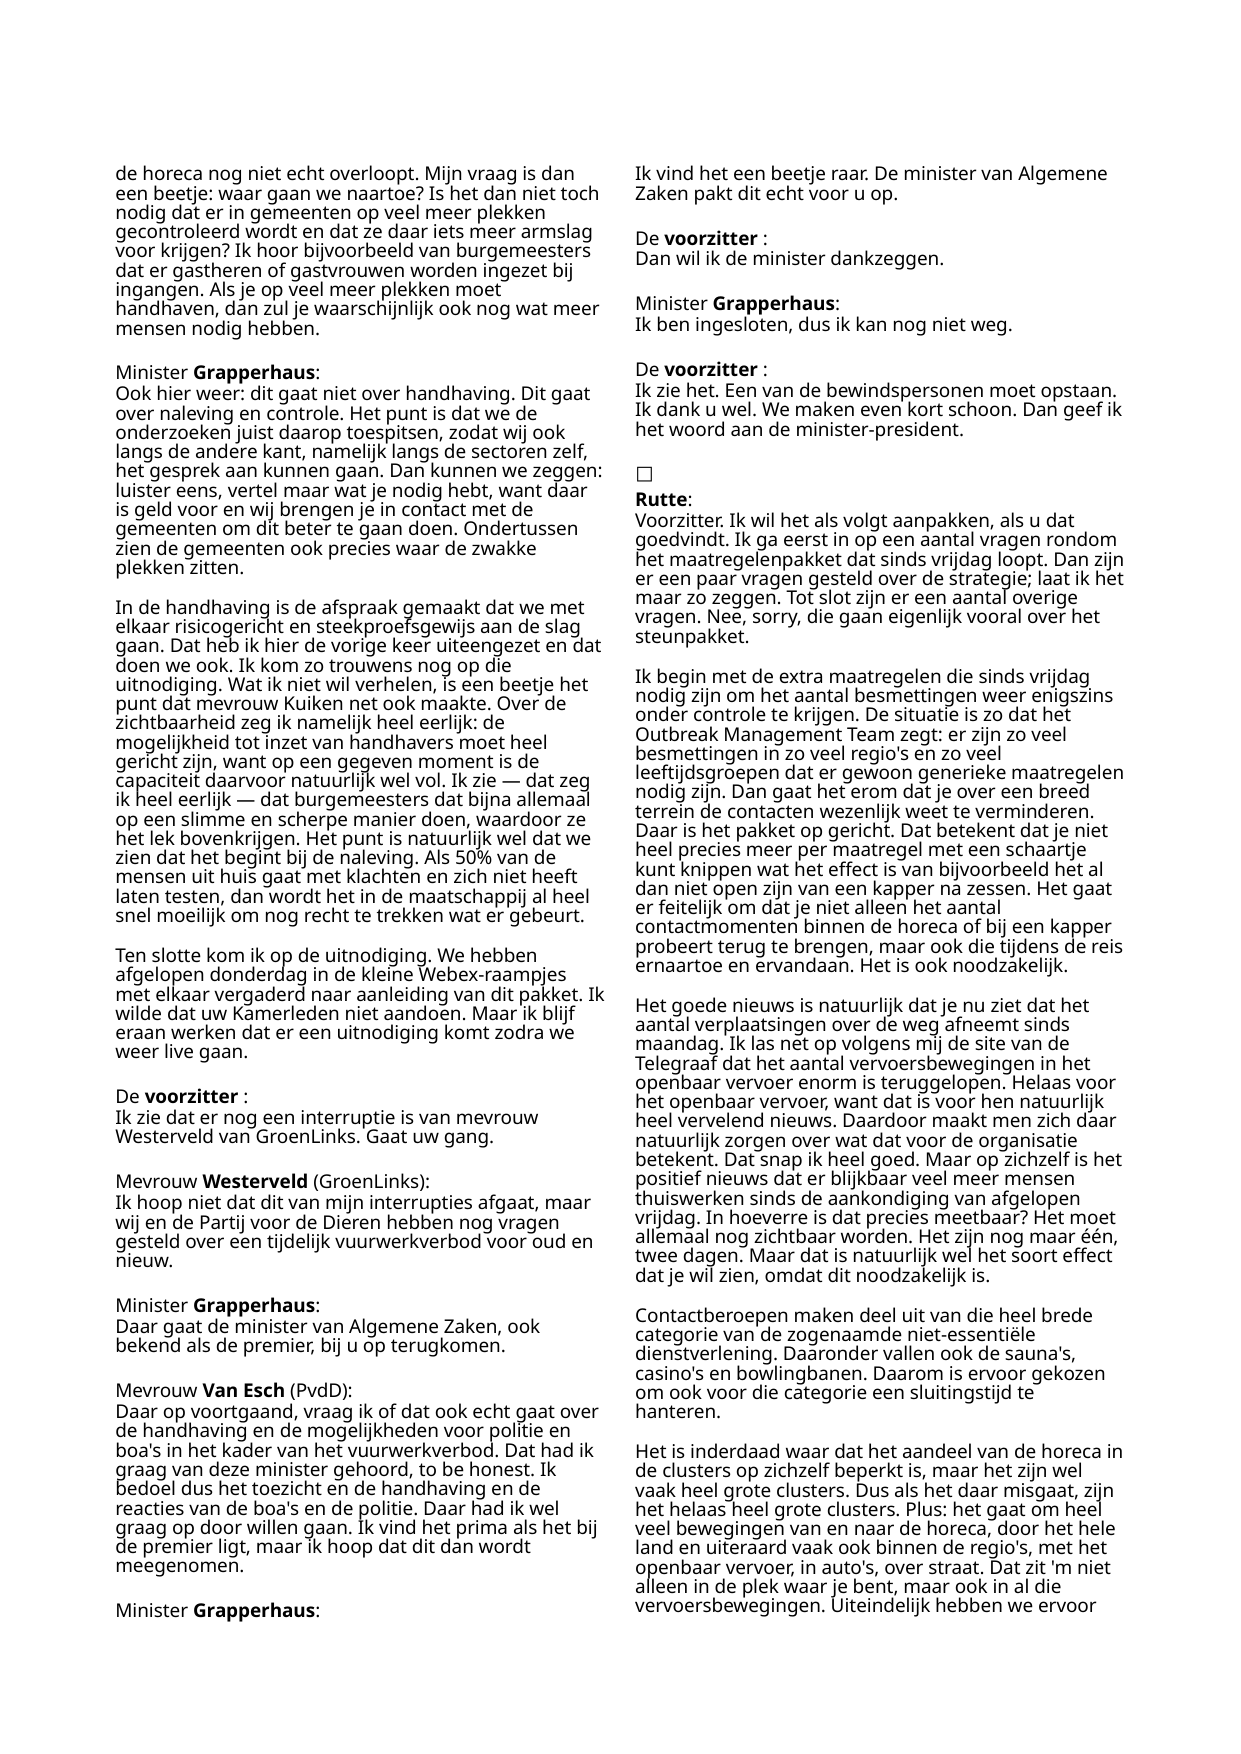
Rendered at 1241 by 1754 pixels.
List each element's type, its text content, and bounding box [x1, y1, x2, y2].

text Dan wil ik de minister dankzeggen. [635, 250, 1125, 270]
text Minister Grapperhaus: [115, 1597, 605, 1623]
text Ik zie dat er nog een interruptie is van mevrouw Westerveld van GroenLinks. Gaat uw gang. [115, 1109, 605, 1148]
text Ik vind het een beetje raar. De minister van Algemene Zaken pakt dit echt voor u op. [635, 165, 1125, 204]
text Contactberoepen maken deel uit van die heel brede categorie van de zogenaamde niet-essentiële dienstverlening. Daaronder vallen ook de sauna's, casino's en bowlingbanen. Daarom is ervoor gekozen om ook voor die categorie een sluitingstijd te hanteren. [635, 1307, 1125, 1422]
text Minister Grapperhaus: [635, 291, 1125, 316]
text Minister Grapperhaus: [115, 359, 605, 385]
text Mevrouw Van Esch (PvdD): [115, 1377, 605, 1403]
text Ten slotte kom ik op de uitnodiging. We hebben afgelopen donderdag in de kleine Webex-raampjes met elkaar vergaderd naar aanleiding van dit pakket. Ik wilde dat uw Kamerleden niet aandoen. Maar ik blijf eraan werken dat er een uitnodiging komt zodra we weer live gaan. [115, 947, 605, 1063]
text Ik ben ingesloten, dus ik kan nog niet weg. [635, 316, 1125, 336]
text de horeca nog niet echt overloopt. Mijn vraag is dan een beetje: waar gaan we naartoe? Is het dan niet toch nodig dat er in gemeenten op veel meer plekken gecontroleerd wordt en dat ze daar iets meer armslag voor krijgen? Ik hoor bijvoorbeeld van burgemeesters dat er gastheren of gastvrouwen worden ingezet bij ingangen. Als je op veel meer plekken moet handhaven, dan zul je waarschijnlijk ook nog wat meer mensen nodig hebben. [115, 165, 605, 339]
text In de handhaving is de afspraak gemaakt dat we met elkaar risicogericht en steekproefsgewijs aan de slag gaan. Dat heb ik hier de vorige keer uiteengezet en dat doen we ook. Ik kom zo trouwens nog op die uitnodiging. Wat ik niet wil verhelen, is een beetje het punt dat mevrouw Kuiken net ook maakte. Over de zichtbaarheid zeg ik namelijk heel eerlijk: de mogelijkheid tot inzet van handhavers moet heel gericht zijn, want op een gegeven moment is de capaciteit daarvoor natuurlijk wel vol. Ik zie — dat zeg ik heel eerlijk — dat burgemeesters dat bijna allemaal op een slimme en scherpe manier doen, waardoor ze het lek bovenkrijgen. Het punt is natuurlijk wel dat we zien dat het begint bij de naleving. Als 50% van de mensen uit huis gaat met klachten en zich niet heeft laten testen, dan wordt het in de maatschappij al heel snel moeilijk om nog recht te trekken wat er gebeurt. [115, 599, 605, 926]
text Minister Grapperhaus: [115, 1292, 605, 1318]
text De voorzitter : [635, 225, 1125, 250]
text Ik zie het. Een van de bewindspersonen moet opstaan. Ik dank u wel. We maken even kort schoon. Dan geef ik het woord aan de minister-president. [635, 382, 1125, 440]
text Rutte: [635, 486, 1125, 512]
text Het goede nieuws is natuurlijk dat je nu ziet dat het aantal verplaatsingen over de weg afneemt sinds maandag. Ik las net op volgens mij de site van de Telegraaf dat het aantal vervoersbewegingen in het openbaar vervoer enorm is teruggelopen. Helaas voor het openbaar vervoer, want dat is voor hen natuurlijk heel vervelend nieuws. Daardoor maakt men zich daar natuurlijk zorgen over wat dat voor de organisatie betekent. Dat snap ik heel goed. Maar op zichzelf is het positief nieuws dat er blijkbaar veel meer mensen thuiswerken sinds de aankondiging van afgelopen vrijdag. In hoeverre is dat precies meetbaar? Het moet allemaal nog zichtbaar worden. Het zijn nog maar één, twee dagen. Maar dat is natuurlijk wel het soort effect dat je wil zien, omdat dit noodzakelijk is. [635, 997, 1125, 1286]
text ⬜ [635, 461, 1125, 486]
text De voorzitter : [115, 1083, 605, 1109]
text Ook hier weer: dit gaat niet over handhaving. Dit gaat over naleving en controle. Het punt is dat we de onderzoeken juist daarop toespitsen, zodat wij ook langs de andere kant, namelijk langs de sectoren zelf, het gesprek aan kunnen gaan. Dan kunnen we zeggen: luister eens, vertel maar wat je nodig hebt, want daar is geld voor en wij brengen je in contact met de gemeenten om dit beter te gaan doen. Ondertussen zien de gemeenten ook precies waar de zwakke plekken zitten. [115, 385, 605, 578]
text Ik begin met de extra maatregelen die sinds vrijdag nodig zijn om het aantal besmettingen weer enigszins onder controle te krijgen. De situatie is zo dat het Outbreak Management Team zegt: er zijn zo veel besmettingen in zo veel regio's en zo veel leeftijdsgroepen dat er gewoon generieke maatregelen nodig zijn. Dan gaat het erom dat je over een breed terrein de contacten wezenlijk weet te verminderen. Daar is het pakket op gericht. Dat betekent dat je niet heel precies meer per maatregel met een schaartje kunt knippen wat het effect is van bijvoorbeeld het al dan niet open zijn van een kapper na zessen. Het gaat er feitelijk om dat je niet alleen het aantal contactmomenten binnen de horeca of bij een kapper probeert terug te brengen, maar ook die tijdens de reis ernaartoe en ervandaan. Het is ook noodzakelijk. [635, 668, 1125, 976]
text Daar gaat de minister van Algemene Zaken, ook bekend als de premier, bij u op terugkomen. [115, 1318, 605, 1357]
text De voorzitter : [635, 356, 1125, 382]
text Voorzitter. Ik wil het als volgt aanpakken, als u dat goedvindt. Ik ga eerst in op een aantal vragen rondom het maatregelenpakket dat sinds vrijdag loopt. Dan zijn er een paar vragen gesteld over de strategie; laat ik het maar zo zeggen. Tot slot zijn er een aantal overige vragen. Nee, sorry, die gaan eigenlijk vooral over het steunpakket. [635, 512, 1125, 647]
text Het is inderdaad waar dat het aandeel van de horeca in de clusters op zichzelf beperkt is, maar het zijn wel vaak heel grote clusters. Dus als het daar misgaat, zijn het helaas heel grote clusters. Plus: het gaat om heel veel bewegingen van en naar de horeca, door het hele land en uiteraard vaak ook binnen de regio's, met het openbaar vervoer, in auto's, over straat. Dat zit 'm niet alleen in de plek waar je bent, maar ook in al die vervoersbewegingen. Uiteindelijk hebben we ervoor [635, 1443, 1125, 1616]
text Mevrouw Westerveld (GroenLinks): [115, 1169, 605, 1194]
text Daar op voortgaand, vraag ik of dat ook echt gaat over de handhaving en de mogelijkheden voor politie en boa's in het kader van het vuurwerkverbod. Dat had ik graag van deze minister gehoord, to be honest. Ik bedoel dus het toezicht en de handhaving en de reacties van de boa's en de politie. Daar had ik wel graag op door willen gaan. Ik vind het prima als het bij de premier ligt, maar ik hoop dat dit dan wordt meegenomen. [115, 1403, 605, 1577]
text Ik hoop niet dat dit van mijn interrupties afgaat, maar wij en de Partij voor de Dieren hebben nog vragen gesteld over een tijdelijk vuurwerkverbod voor oud en nieuw. [115, 1194, 605, 1271]
